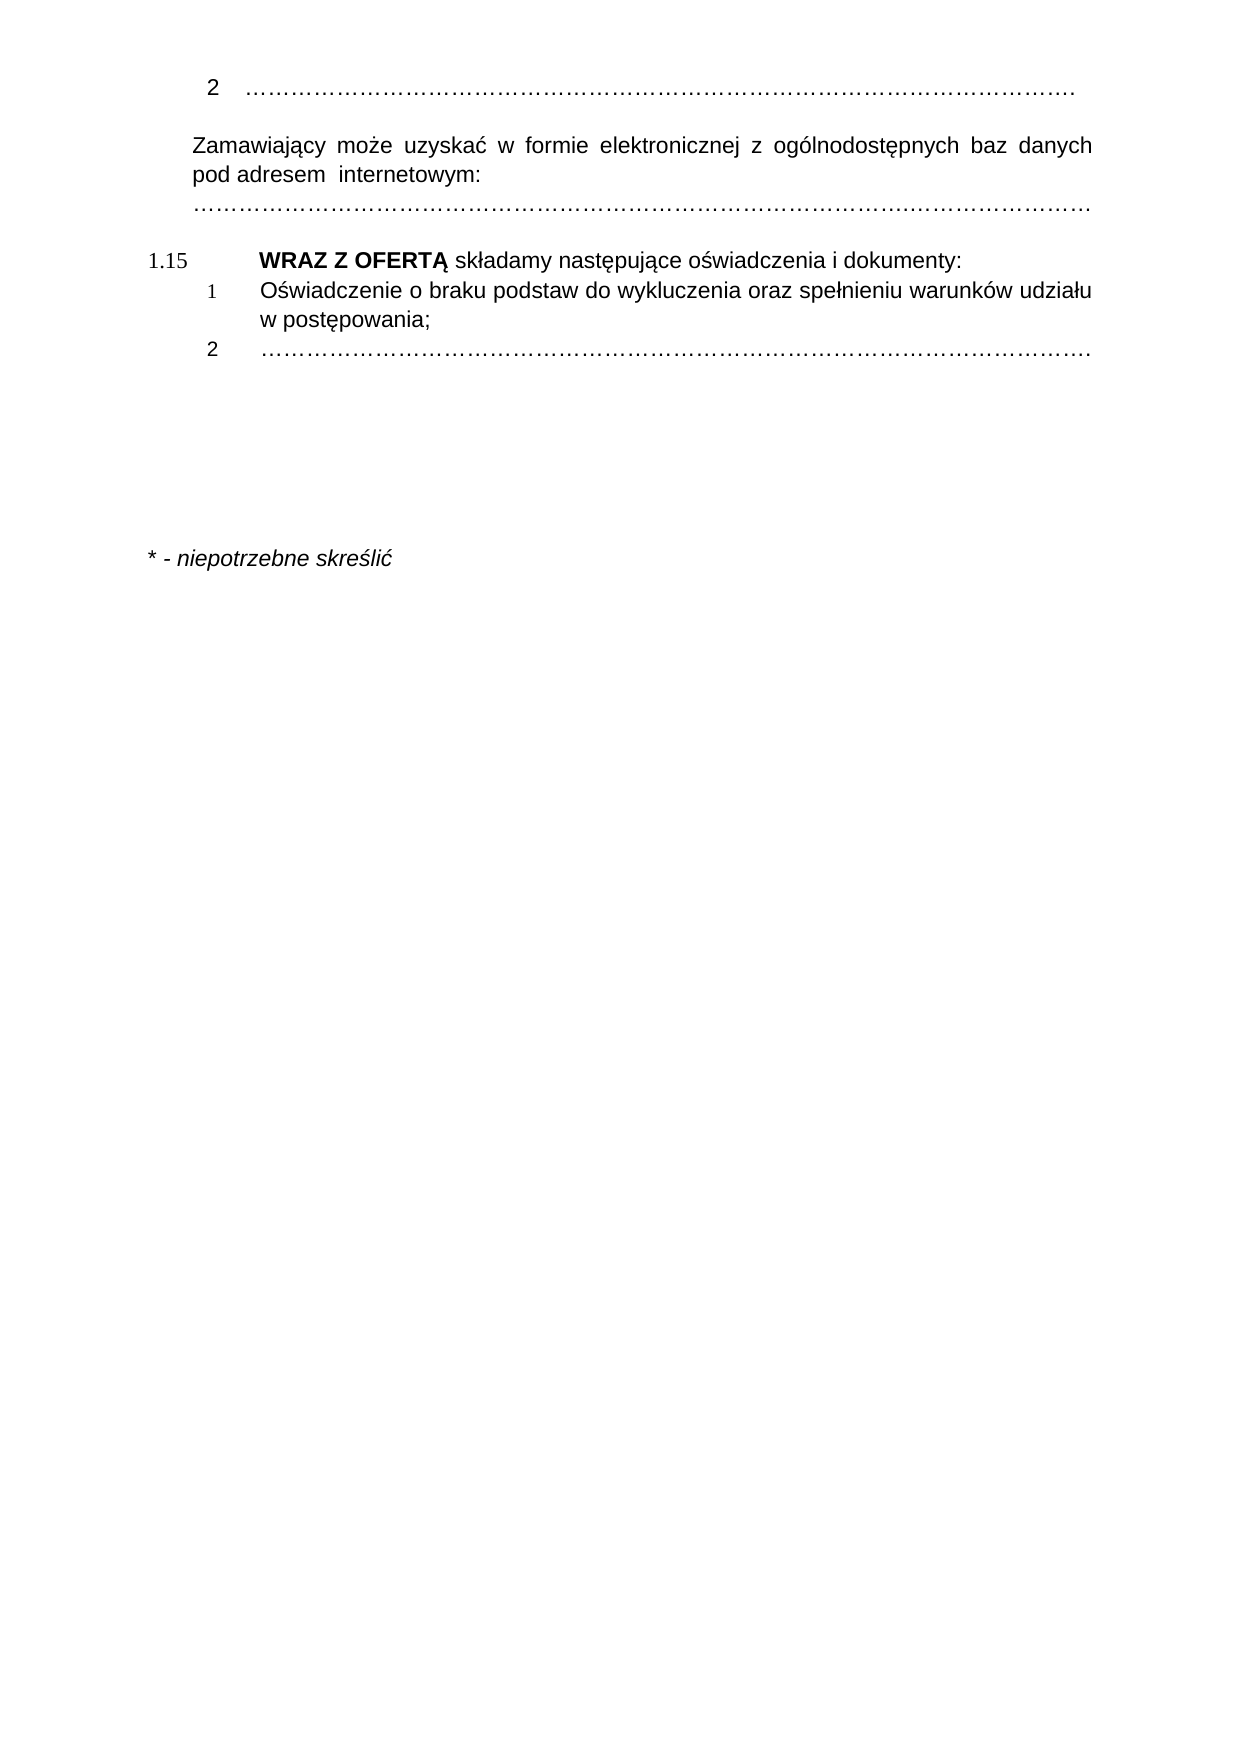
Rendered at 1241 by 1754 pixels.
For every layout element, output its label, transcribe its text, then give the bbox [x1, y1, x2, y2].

list Oświadczenie o braku podstaw do wykluczenia oraz spełnieniu warunków udziału w postępowania; [207, 277, 1093, 332]
list WRAZ Z OFERTĄ składamy następujące oświadczenia i dokumenty: [148, 247, 1093, 274]
list ………………………………………………………………………………………………. [207, 334, 1093, 361]
text * - niepotrzebne skreślić [148, 545, 1093, 571]
text ………………………………………………………………………………….…………………… [192, 189, 1093, 216]
list ………………………………………………………………………………………………. [207, 74, 1093, 100]
text Zamawiający może uzyskać w formie elektronicznej z ogólnodostępnych baz danych pod adresem internetowym: [192, 132, 1093, 187]
